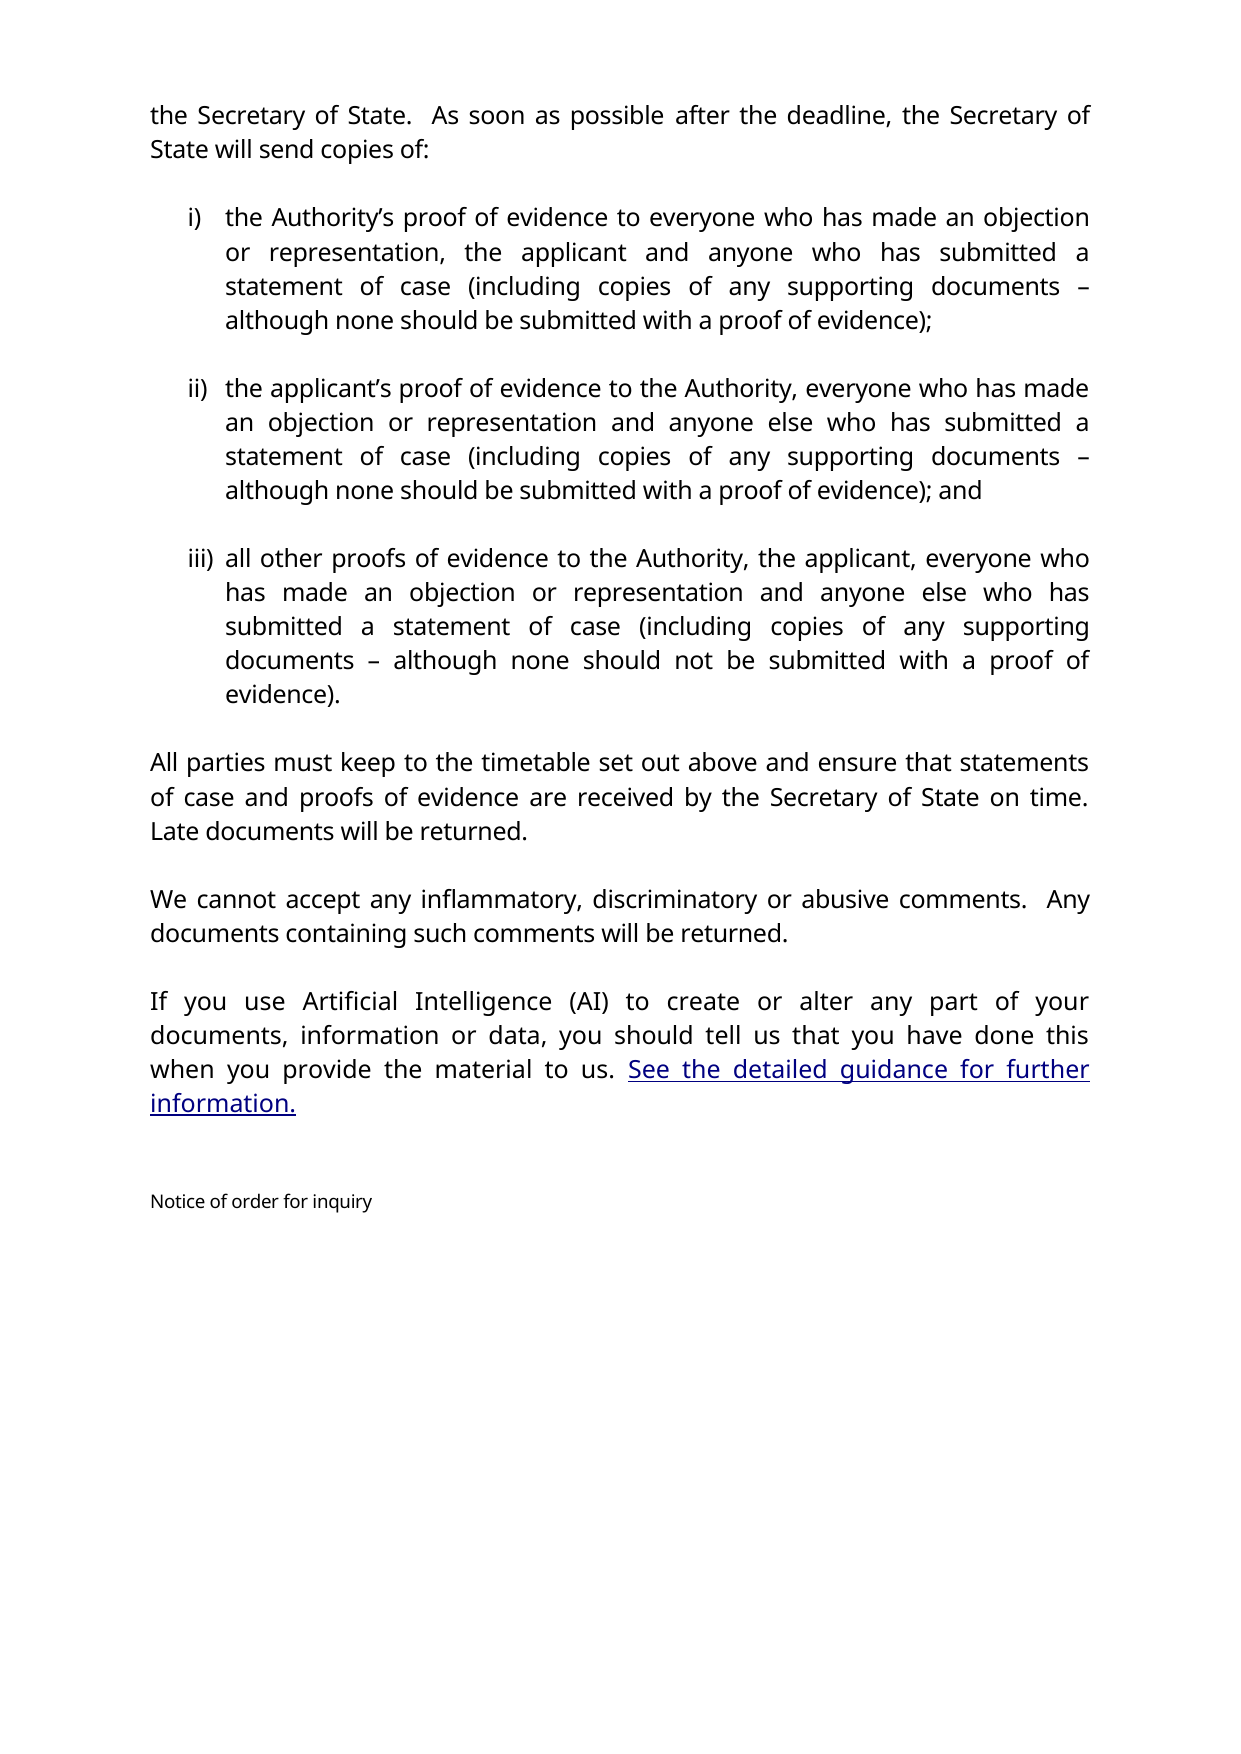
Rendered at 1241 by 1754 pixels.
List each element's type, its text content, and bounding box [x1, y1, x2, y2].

list all other proofs of evidence to the Authority, the applicant, everyone who has made an objection or representation and anyone else who has submitted a statement of case (including copies of any supporting documents – although none should not be submitted with a proof of evidence). [187, 541, 1090, 711]
text If you use Artificial Intelligence (AI) to create or alter any part of your documents, information or data, you should tell us that you have done this when you provide the material to us. See the detailed guidance for further information. [150, 983, 1090, 1120]
list the Authority’s proof of evidence to everyone who has made an objection or representation, the applicant and anyone who has submitted a statement of case (including copies of any supporting documents – although none should be submitted with a proof of evidence); [187, 200, 1090, 336]
text We cannot accept any inflammatory, discriminatory or abusive comments. Any documents containing such comments will be returned. [150, 881, 1090, 949]
text Notice of order for inquiry [150, 1188, 1090, 1213]
text All parties must keep to the timetable set out above and ensure that statements of case and proofs of evidence are received by the Secretary of State on time. Late documents will be returned. [150, 745, 1090, 847]
list the applicant’s proof of evidence to the Authority, everyone who has made an objection or representation and anyone else who has submitted a statement of case (including copies of any supporting documents – although none should be submitted with a proof of evidence); and [187, 370, 1090, 507]
text the Secretary of State. As soon as possible after the deadline, the Secretary of State will send copies of: [150, 98, 1090, 166]
